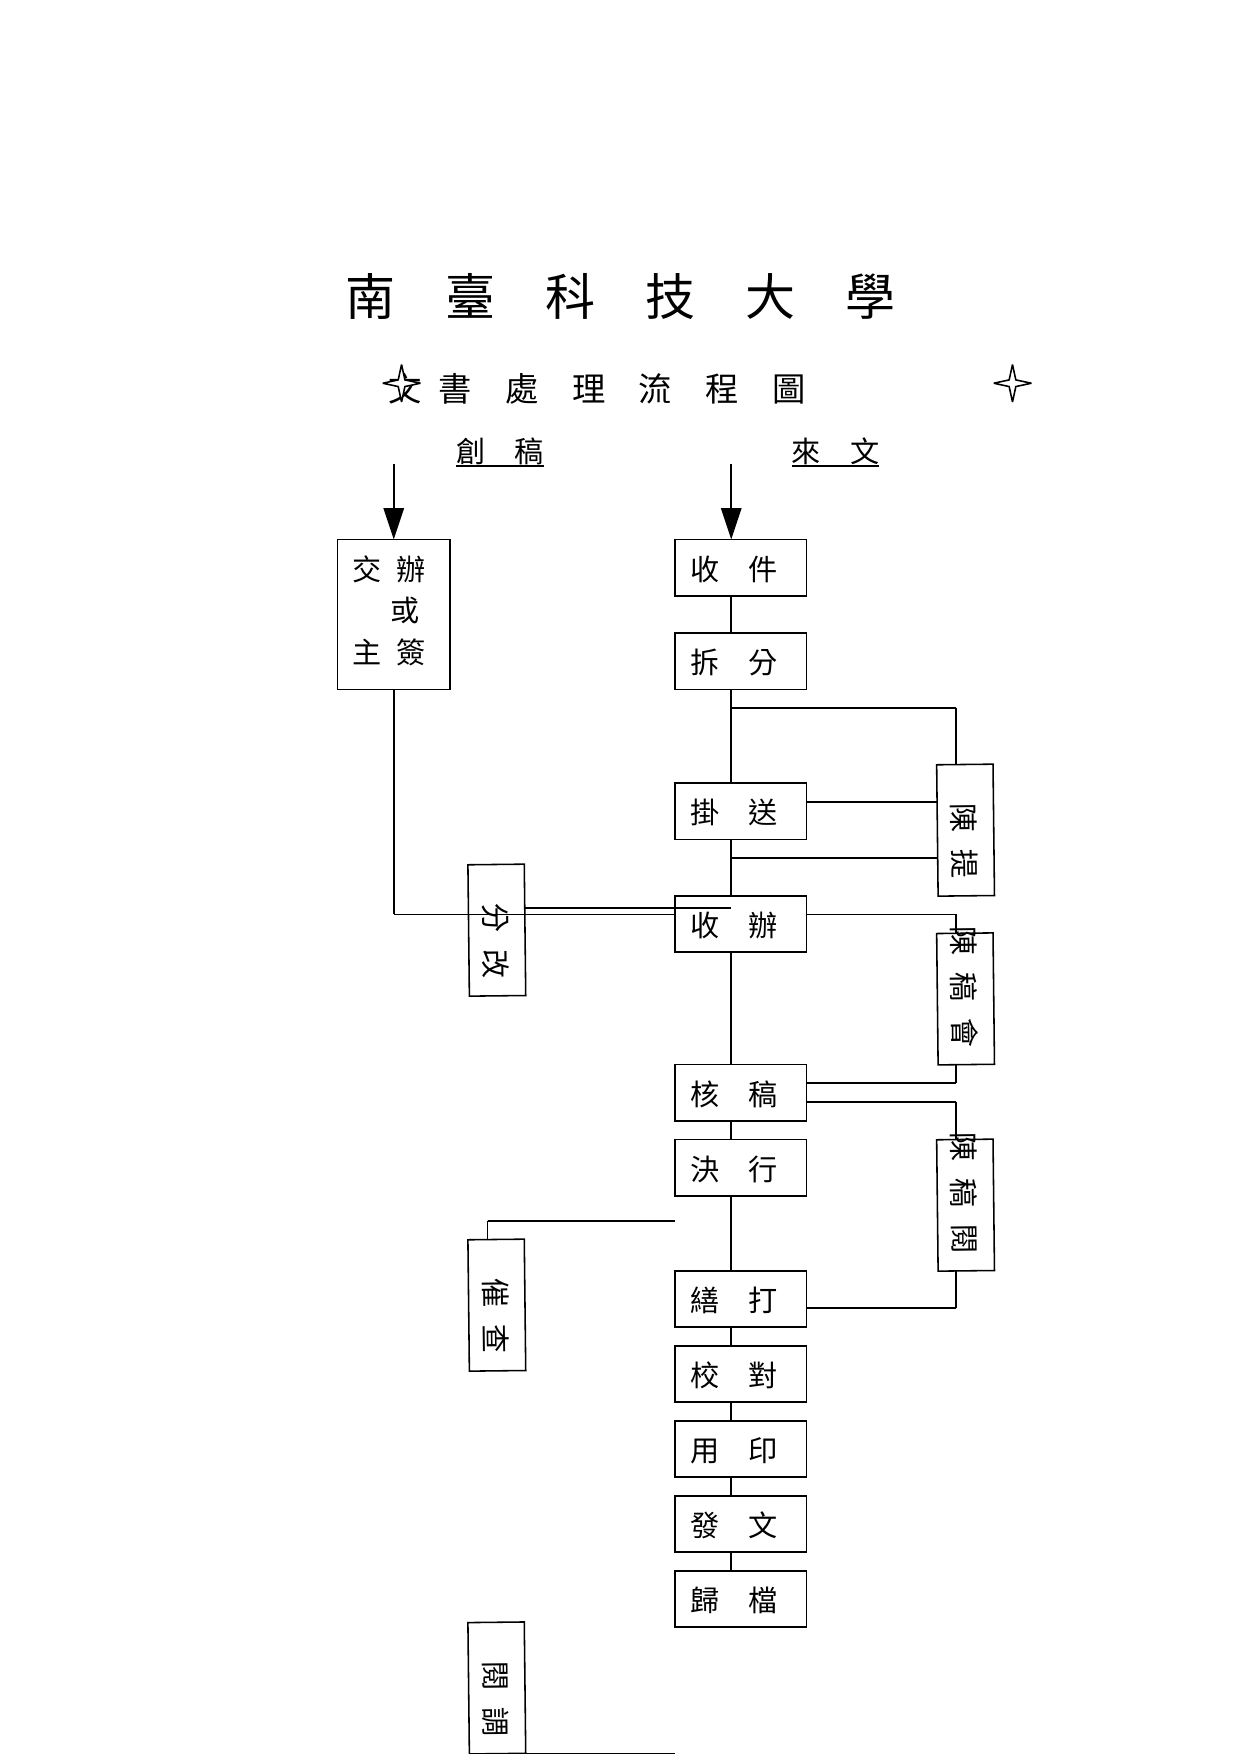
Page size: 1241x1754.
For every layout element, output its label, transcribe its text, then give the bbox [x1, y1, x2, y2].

text 創 稿 來 文 [286, 408, 1053, 471]
text 文 書 處 理 流 程 圖 [187, 346, 1053, 408]
text 南 臺 科 技 大 學 [187, 221, 1053, 346]
